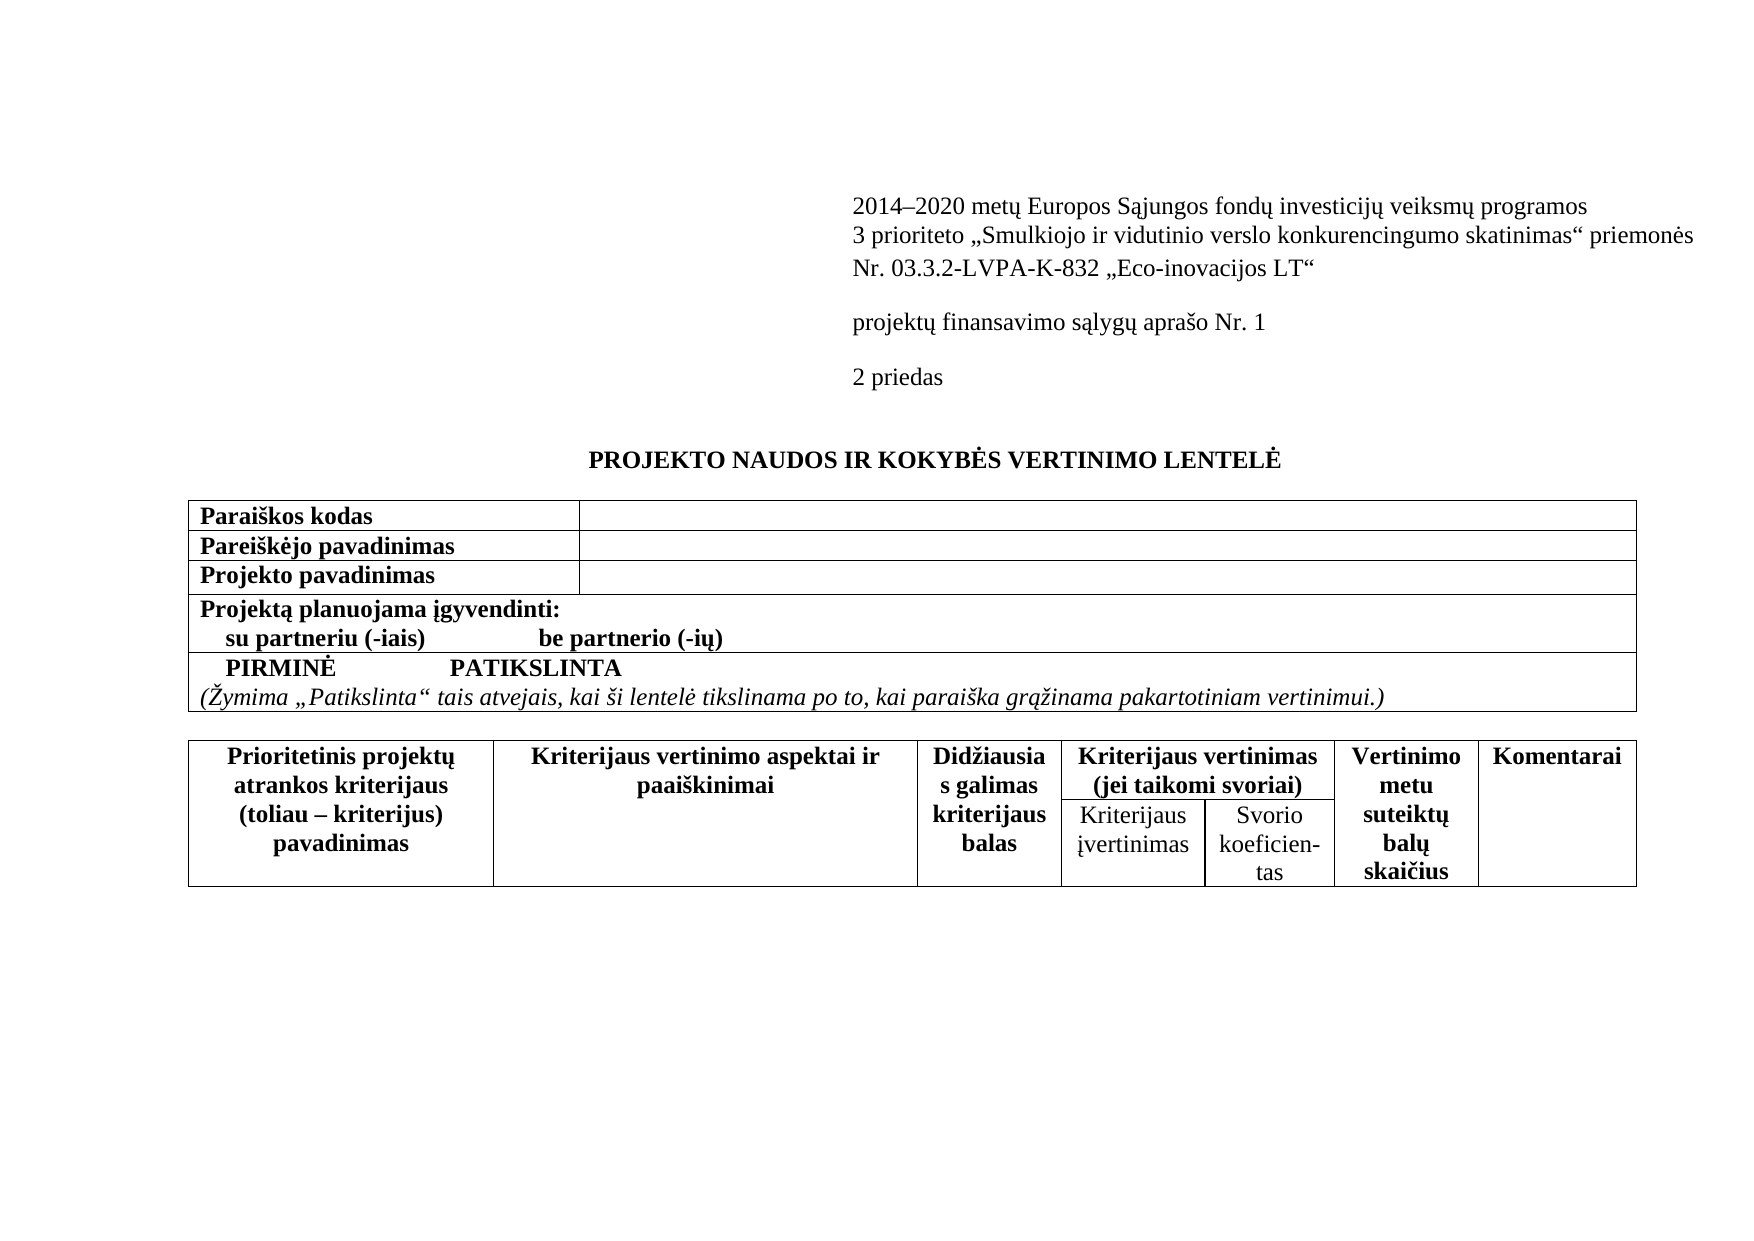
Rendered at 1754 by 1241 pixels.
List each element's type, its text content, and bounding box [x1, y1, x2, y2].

table_header PROJEKTO Naudos ir kokybės vertinimo LENTELĖ [177, 391, 1693, 1044]
table_header Komentarai [1479, 741, 1636, 886]
table_header Paraiškos kodas [189, 501, 579, 530]
table_cell [580, 561, 1636, 593]
table_cell Pareiškėjo pavadinimas [189, 531, 579, 559]
table_cell Projekto pavadinimas [189, 561, 579, 593]
table_header [580, 501, 1636, 530]
text 2014–2020 metų Europos Sąjungos fondų investicijų veiksmų programos [852, 191, 1695, 220]
text 2 priedas [717, 362, 1695, 391]
table_cell Kriterijaus įvertinimas [1062, 800, 1204, 886]
table_cell  PIRMINĖ PATIKSLINTA (Žymima „Patikslinta“ tais atvejais, kai ši lentelė tikslinama po to, kai paraiška grąžinama pakartotiniam vertinimui.) [189, 653, 1636, 711]
text projektų finansavimo sąlygų aprašo Nr. 1 [717, 307, 1695, 336]
table_header Kriterijaus vertinimas (jei taikomi svoriai) [1062, 741, 1334, 799]
table_cell Svorio koeficien-tas [1206, 800, 1334, 886]
table_header Prioritetinis projektų atrankos kriterijaus (toliau – kriterijus) pavadinimas [189, 741, 493, 886]
table_cell Projektą planuojama įgyvendinti:  su partneriu (-iais)  be partnerio (-ių) [189, 595, 1636, 652]
table_header Vertinimo metu suteiktų balų skaičius [1335, 741, 1478, 886]
table_header Didžiausias galimas kriterijaus balas [918, 741, 1061, 886]
text 3 prioriteto „Smulkiojo ir vidutinio verslo konkurencingumo skatinimas“ priemonės Nr. 03.3.2-LVPA-K-832 „Eco-inovacijos LT“ [852, 220, 1695, 282]
table_header Kriterijaus vertinimo aspektai ir paaiškinimai [494, 741, 917, 886]
table_cell [580, 531, 1636, 559]
